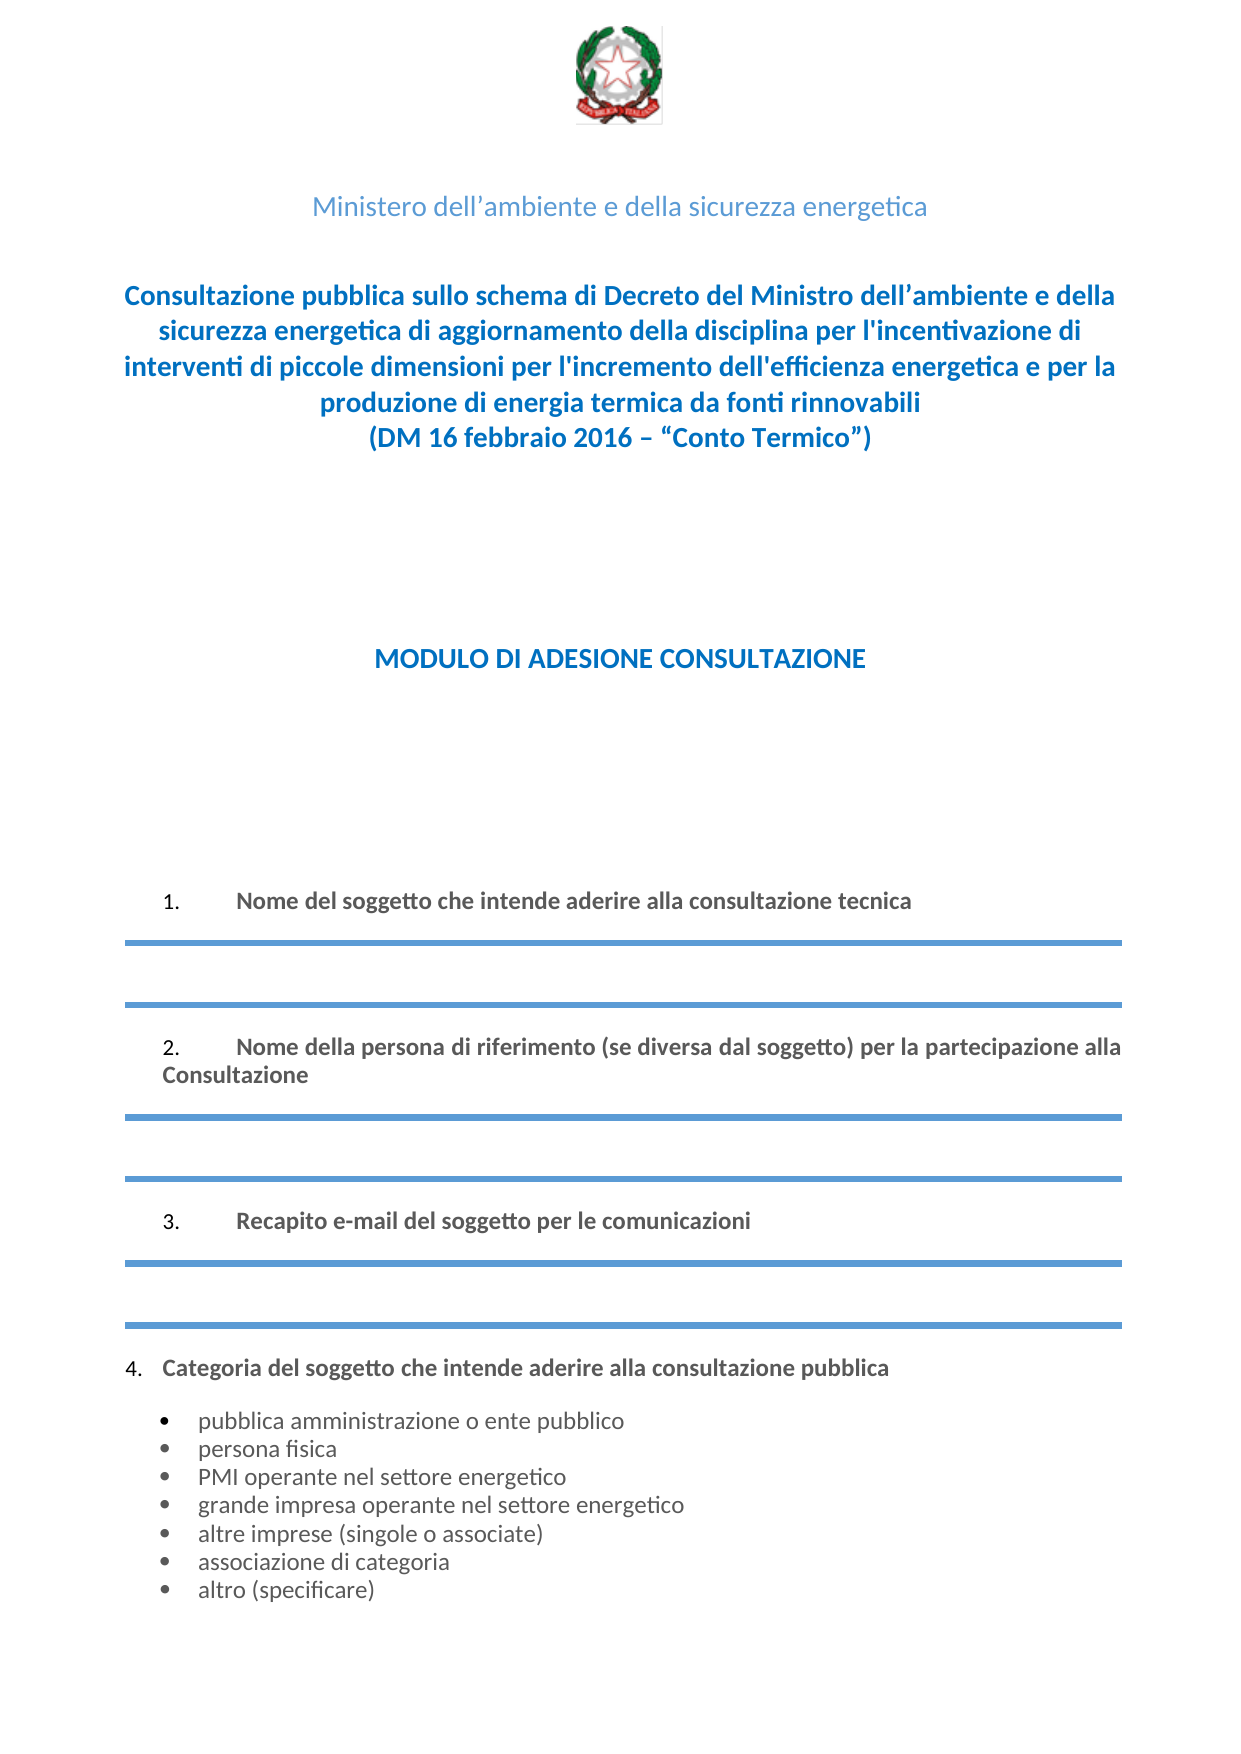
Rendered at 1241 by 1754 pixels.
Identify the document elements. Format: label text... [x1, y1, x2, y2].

list Nome della persona di riferimento (se diversa dal soggetto) per la partecipazione alla Consultazione [162, 1033, 1122, 1089]
list PMI operante nel settore energetico [160, 1463, 1122, 1491]
list Recapito e-mail del soggetto per le comunicazioni [162, 1207, 1122, 1235]
text MODULO DI ADESIONE CONSULTAZIONE [118, 641, 1122, 676]
list persona fisica [160, 1435, 1122, 1463]
table_header [125, 1267, 1122, 1322]
list altre imprese (singole o associate) [160, 1519, 1122, 1548]
text (DM 16 febbraio 2016 – “Conto Termico”) [118, 419, 1122, 455]
list Nome del soggetto che intende aderire alla consultazione tecnica [162, 887, 1122, 915]
table_header [125, 1121, 1122, 1176]
list associazione di categoria [160, 1548, 1122, 1576]
list altro (specificare) [161, 1576, 1122, 1604]
table_header [125, 946, 1122, 1002]
list pubblica amministrazione o ente pubblico [160, 1407, 1122, 1435]
list Categoria del soggetto che intende aderire alla consultazione pubblica [125, 1353, 1122, 1382]
text Consultazione pubblica sullo schema di Decreto del Ministro dell’ambiente e della sicurezza energetica di aggiornamento della disciplina per l'incentivazione di interventi di piccole dimensioni per l'incremento dell'efficienza energetica e per la produzione di energia termica da fonti rinnovabili [118, 277, 1122, 419]
list grande impresa operante nel settore energetico [160, 1491, 1122, 1519]
